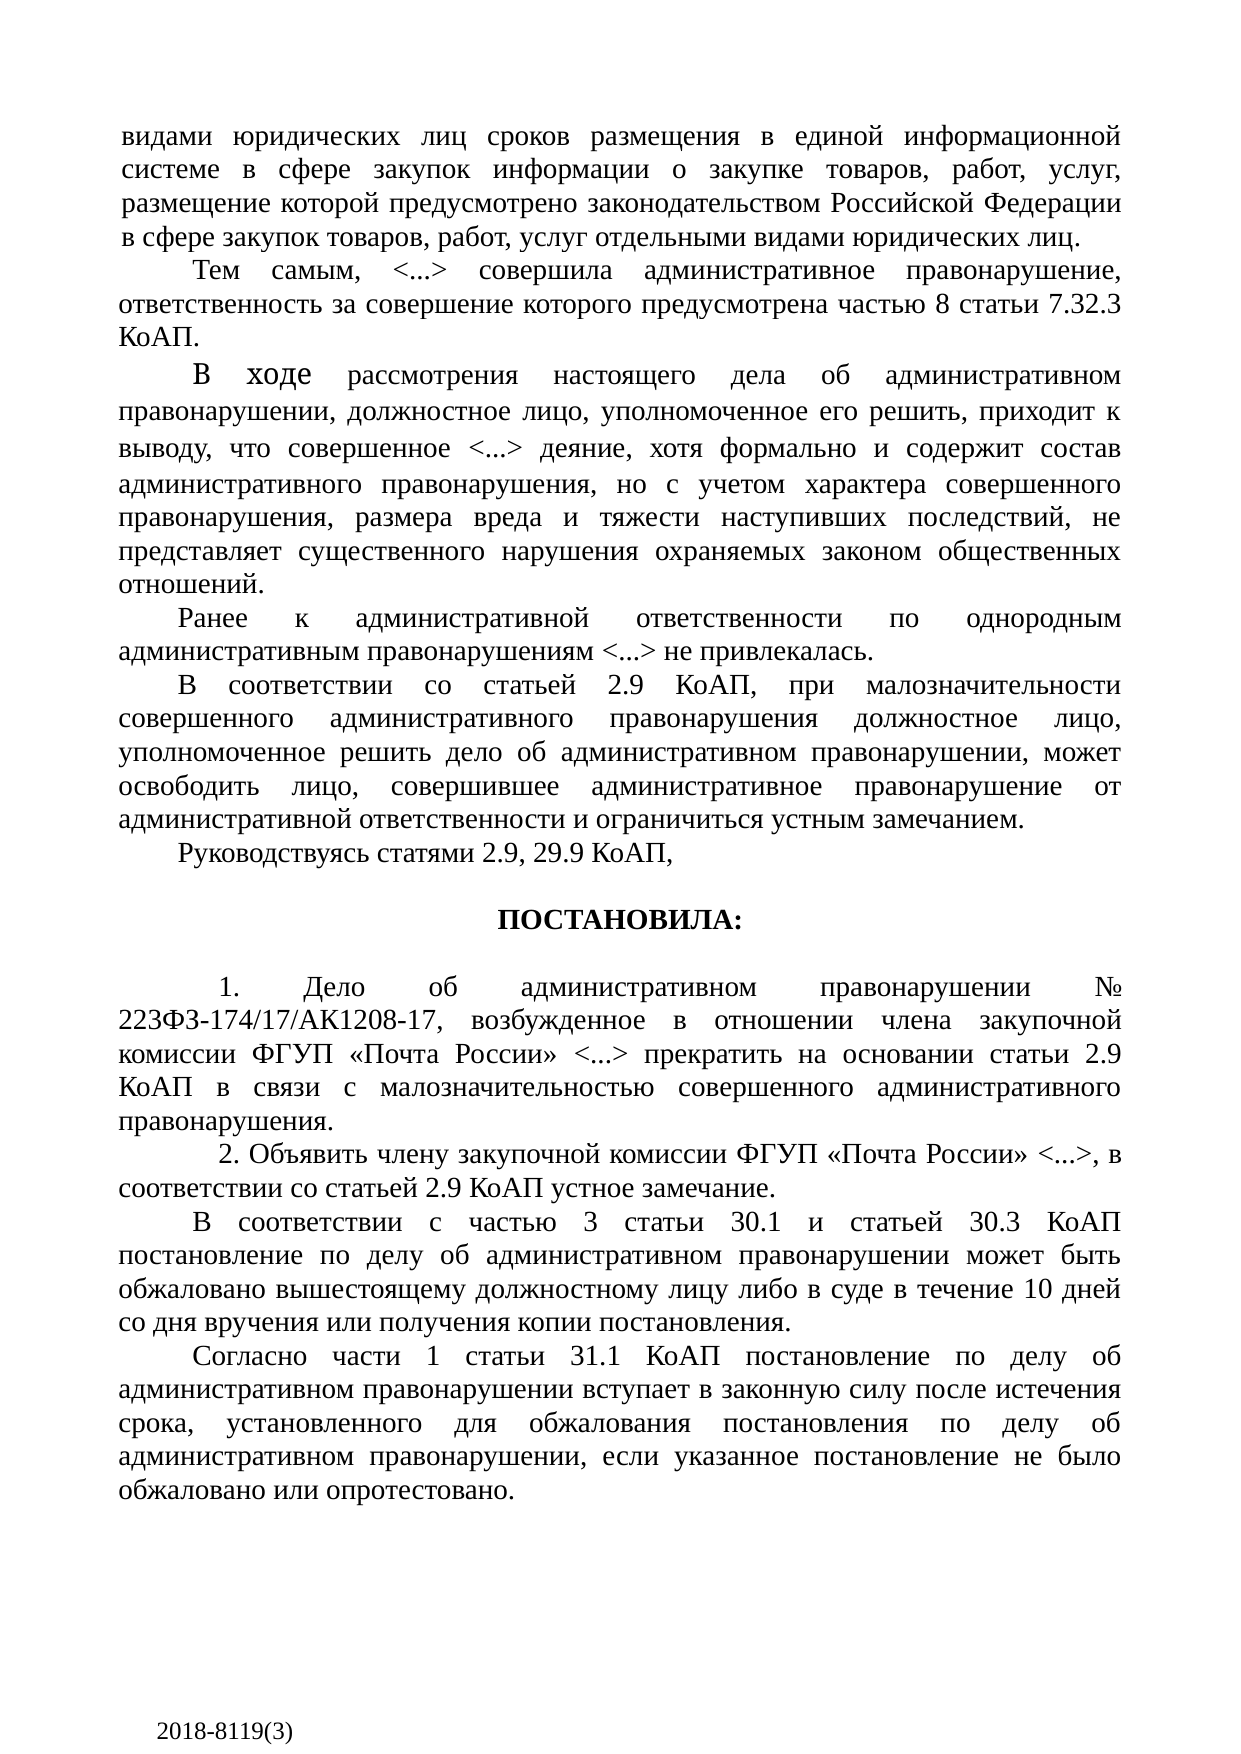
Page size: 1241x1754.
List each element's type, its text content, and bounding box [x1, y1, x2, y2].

list В соответствии с частью 3 статьи 30.1 и статьей 30.3 КоАП постановление по делу об административном правонарушении может быть обжаловано вышестоящему должностному лицу либо в суде в течение 10 дней со дня вручения или получения копии постановления. [118, 1204, 1122, 1338]
text ПОСТАНОВИЛА: [118, 902, 1122, 935]
text видами юридических лиц сроков размещения в единой информационной системе в сфере закупок информации о закупке товаров, работ, услуг, размещение которой предусмотрено законодательством Российской Федерации в сфере закупок товаров, работ, услуг отдельными видами юридических лиц. [121, 118, 1122, 252]
text Руководствуясь статями 2.9, 29.9 КоАП, [118, 835, 1122, 868]
list Согласно части 1 статьи 31.1 КоАП постановление по делу об административном правонарушении вступает в законную силу после истечения срока, установленного для обжалования постановления по делу об административном правонарушении, если указанное постановление не было обжаловано или опротестовано. [118, 1338, 1122, 1506]
text В ходе рассмотрения настоящего дела об административном правонарушении, должностное лицо, уполномоченное его решить, приходит к выводу, что совершенное <...> деяние, хотя формально и содержит состав административного правонарушения, но с учетом характера совершенного правонарушения, размера вреда и тяжести наступивших последствий, не представляет существенного нарушения охраняемых законом общественных отношений. [118, 353, 1122, 600]
text Ранее к административной ответственности по однородным административным правонарушениям <...> не привлекалась. [118, 600, 1122, 667]
text Тем самым, <...> совершила административное правонарушение, ответственность за совершение которого предусмотрена частью 8 статьи 7.32.3 КоАП. [118, 252, 1122, 353]
list 2. Объявить члену закупочной комиссии ФГУП «Почта России» <...>, в соответствии со статьей 2.9 КоАП устное замечание. [118, 1137, 1122, 1204]
text В соответствии со статьей 2.9 КоАП, при малозначительности совершенного административного правонарушения должностное лицо, уполномоченное решить дело об административном правонарушении, может освободить лицо, совершившее административное правонарушение от административной ответственности и ограничиться устным замечанием. [118, 667, 1122, 835]
list 1. Дело об административном правонарушении № 223ФЗ-174/17/АК1208-17, возбужденное в отношении члена закупочной комиссии ФГУП «Почта России» <...> прекратить на основании статьи 2.9 КоАП в связи с малозначительностью совершенного административного правонарушения. [118, 969, 1122, 1137]
